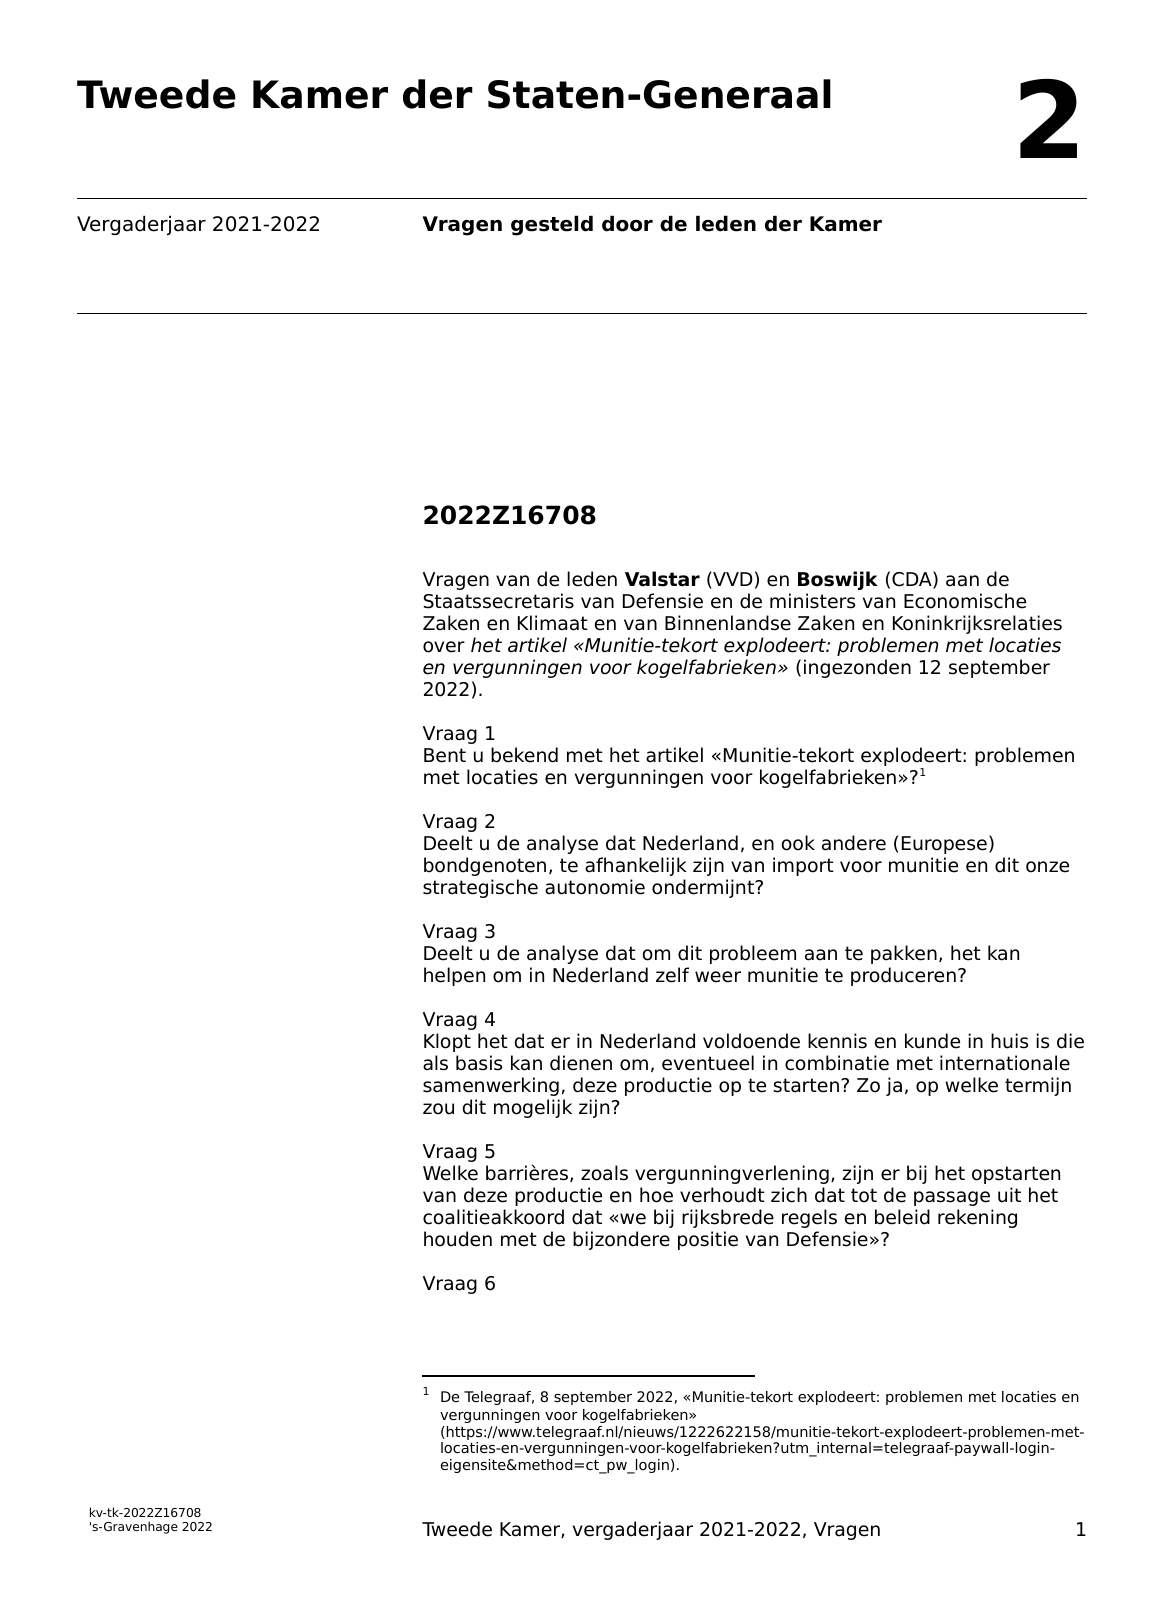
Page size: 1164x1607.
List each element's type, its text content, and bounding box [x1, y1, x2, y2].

text Vraag 5 [422, 1141, 1087, 1163]
text Vraag 1 [422, 723, 1087, 745]
text 's-Gravenhage 2022 [88, 1520, 323, 1534]
text Vraag 4 [422, 1009, 1087, 1031]
text Vraag 2 [422, 811, 1087, 833]
text De Telegraaf, 8 september 2022, «Munitie-tekort explodeert: problemen met locaties en vergunningen voor kogelfabrieken» (https://www.telegraaf.nl/nieuws/1222622158/munitie-tekort-explodeert-problemen-met-locaties-en-vergunningen-voor-kogelfabrieken?utm_internal=telegraaf-paywall-login-eigensite&method=ct_pw_login). [422, 1385, 1087, 1474]
text Deelt u de analyse dat om dit probleem aan te pakken, het kan helpen om in Nederland zelf weer munitie te produceren? [422, 943, 1087, 987]
text Deelt u de analyse dat Nederland, en ook andere (Europese) bondgenoten, te afhankelijk zijn van import voor munitie en dit onze strategische autonomie ondermijnt? [422, 833, 1087, 899]
text Vraag 3 [422, 921, 1087, 943]
text Vragen van de leden Valstar (VVD) en Boswijk (CDA) aan de Staatssecretaris van Defensie en de ministers van Economische Zaken en Klimaat en van Binnenlandse Zaken en Koninkrijksrelaties over het artikel «Munitie-tekort explodeert: problemen met locaties en vergunningen voor kogelfabrieken» (ingezonden 12 september 2022). [422, 569, 1087, 701]
table_cell Vergaderjaar 2021-2022 [77, 199, 422, 313]
text Welke barrières, zoals vergunningverlening, zijn er bij het opstarten van deze productie en hoe verhoudt zich dat tot de passage uit het coalitieakkoord dat «we bij rijksbrede regels en beleid rekening houden met de bijzondere positie van Defensie»? [422, 1163, 1087, 1251]
table_header Tweede Kamer der Staten-Generaal [77, 59, 886, 198]
text kv-tk-2022Z16708 [88, 1506, 323, 1520]
text Klopt het dat er in Nederland voldoende kennis en kunde in huis is die als basis kan dienen om, eventueel in combinatie met internationale samenwerking, deze productie op te starten? Zo ja, op welke termijn zou dit mogelijk zijn? [422, 1031, 1087, 1119]
text Vraag 6 [422, 1273, 1087, 1295]
text 2022Z16708 [422, 501, 1087, 531]
text Bent u bekend met het artikel «Munitie-tekort explodeert: problemen met locaties en vergunningen voor kogelfabrieken»? [422, 745, 1087, 789]
table_header 2 [886, 59, 1087, 198]
table_cell Vragen gesteld door de leden der Kamer [422, 199, 1087, 313]
